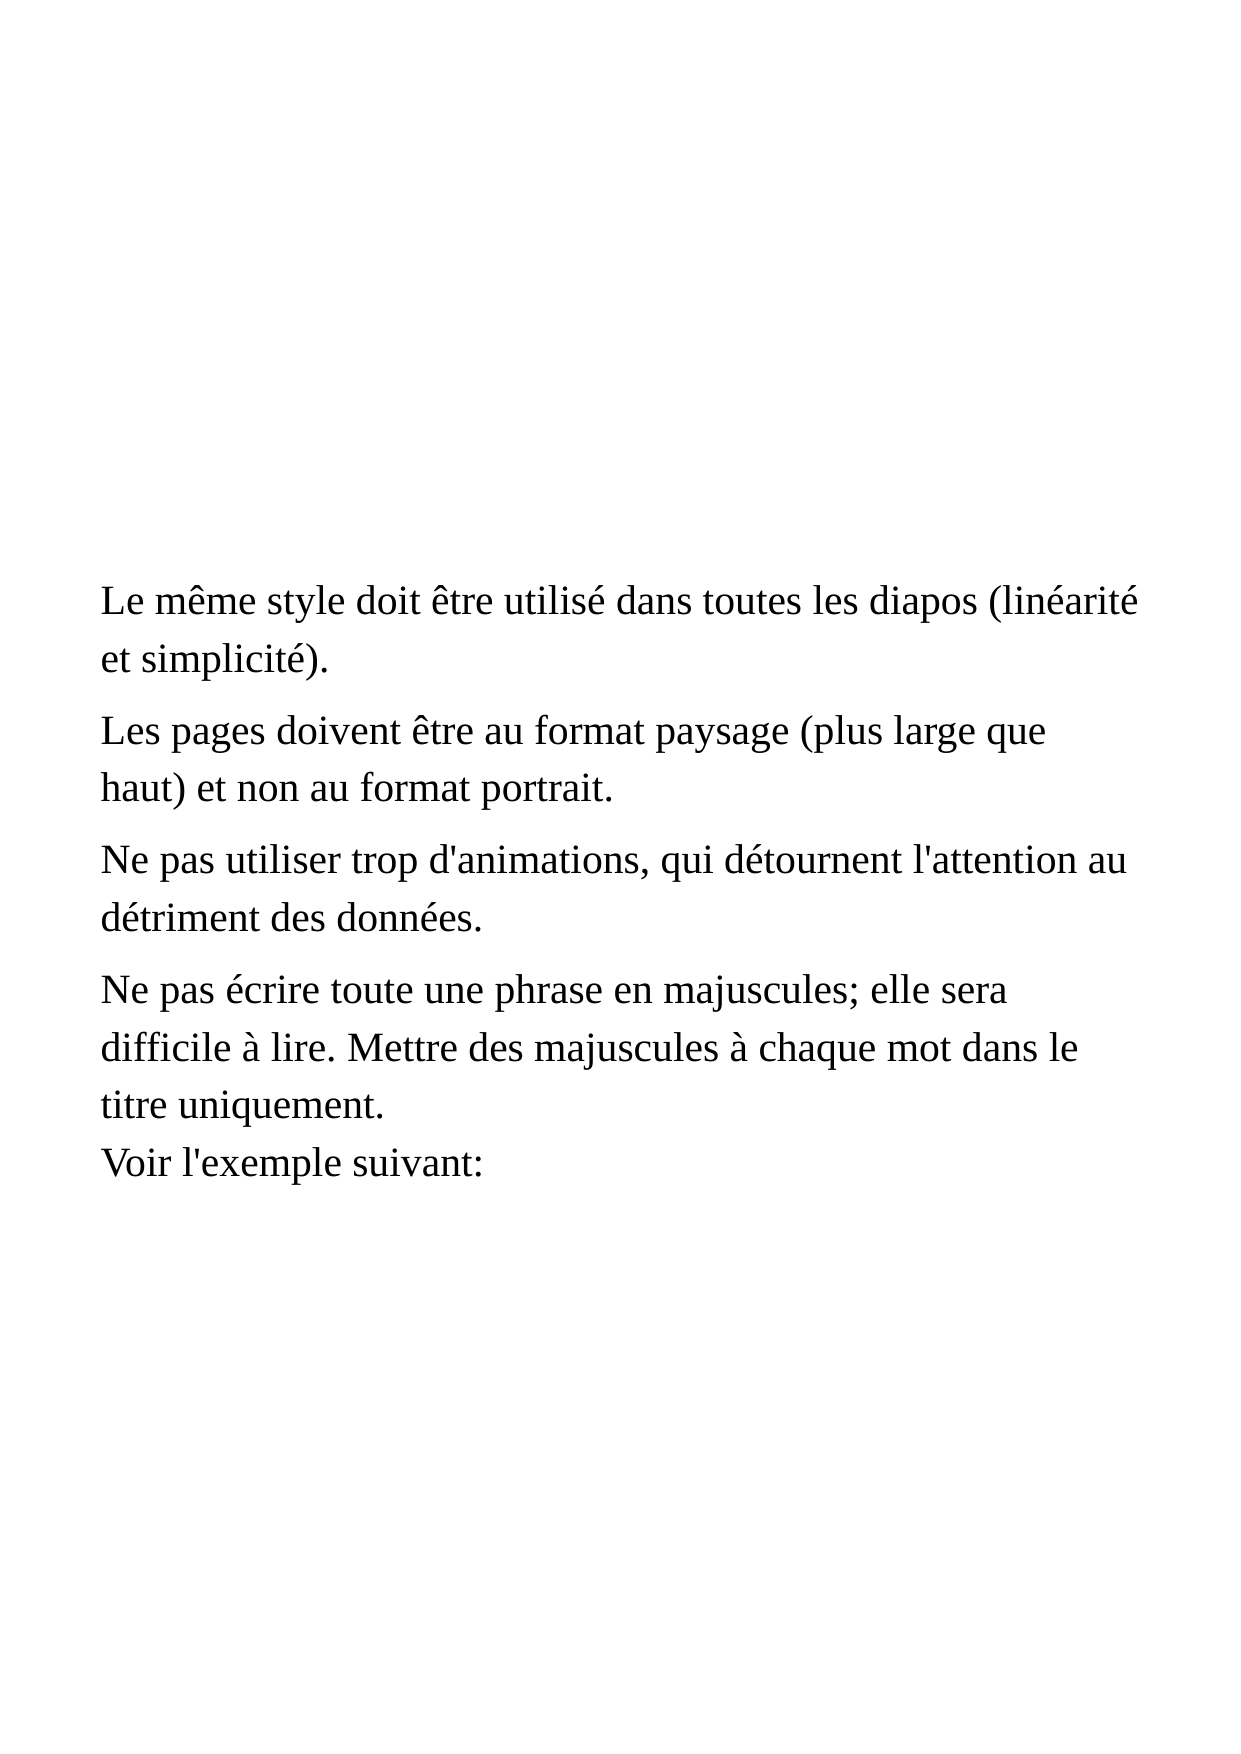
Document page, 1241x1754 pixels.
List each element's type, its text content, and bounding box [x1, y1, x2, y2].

text Ne pas écrire toute une phrase en majuscules; elle sera difficile à lire. Mettre des majuscules à chaque mot dans le titre uniquement. Voir l'exemple suivant: [100, 964, 1140, 1185]
text Les pages doivent être au format paysage (plus large que haut) et non au format portrait. [100, 705, 1140, 811]
text Le même style doit être utilisé dans toutes les diapos (linéarité et simplicité). [100, 576, 1140, 681]
text Ne pas utiliser trop d'animations, qui détournent l'attention au détriment des données. [100, 835, 1140, 940]
